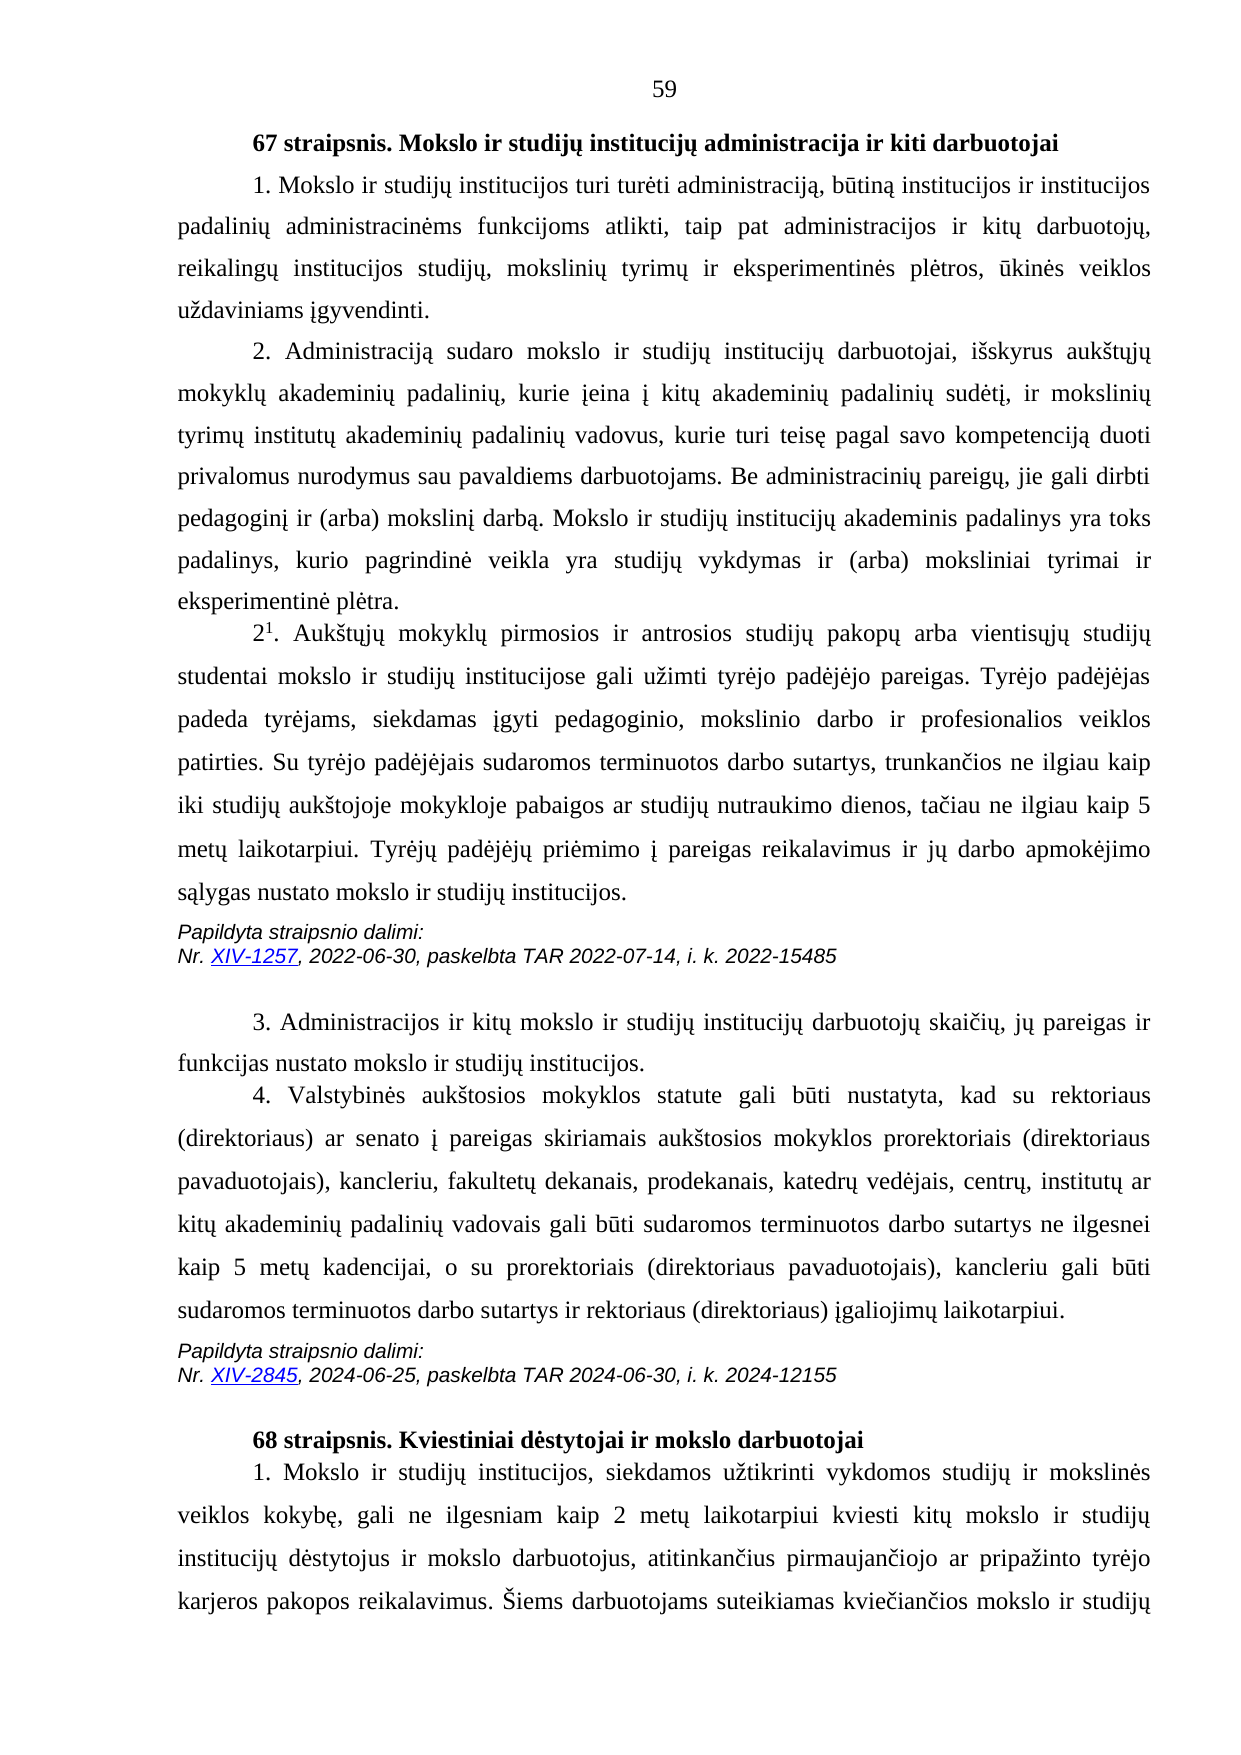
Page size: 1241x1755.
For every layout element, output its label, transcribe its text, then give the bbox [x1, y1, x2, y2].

text 67 straipsnis. Mokslo ir studijų institucijų administracija ir kiti darbuotojai [177, 118, 1152, 160]
text 21. Aukštųjų mokyklų pirmosios ir antrosios studijų pakopų arba vientisųjų studijų studentai mokslo ir studijų institucijose gali užimti tyrėjo padėjėjo pareigas. Tyrėjo padėjėjas padeda tyrėjams, siekdamas įgyti pedagoginio, mokslinio darbo ir profesionalios veiklos patirties. Su tyrėjo padėjėjais sudaromos terminuotos darbo sutartys, trunkančios ne ilgiau kaip iki studijų aukštojoje mokykloje pabaigos ar studijų nutraukimo dienos, tačiau ne ilgiau kaip 5 metų laikotarpiui. Tyrėjų padėjėjų priėmimo į pareigas reikalavimus ir jų darbo apmokėjimo sąlygas nustato mokslo ir studijų institucijos. [177, 618, 1152, 906]
text 1. Mokslo ir studijų institucijos, siekdamos užtikrinti vykdomos studijų ir mokslinės veiklos kokybę, gali ne ilgesniam kaip 2 metų laikotarpiui kviesti kitų mokslo ir studijų institucijų dėstytojus ir mokslo darbuotojus, atitinkančius pirmaujančiojo ar pripažinto tyrėjo karjeros pakopos reikalavimus. Šiems darbuotojams suteikiamas kviečiančios mokslo ir studijų [177, 1457, 1152, 1615]
text 2. Administraciją sudaro mokslo ir studijų institucijų darbuotojai, išskyrus aukštųjų mokyklų akademinių padalinių, kurie įeina į kitų akademinių padalinių sudėtį, ir mokslinių tyrimų institutų akademinių padalinių vadovus, kurie turi teisę pagal savo kompetenciją duoti privalomus nurodymus sau pavaldiems darbuotojams. Be administracinių pareigų, jie gali dirbti pedagoginį ir (arba) mokslinį darbą. Mokslo ir studijų institucijų akademinis padalinys yra toks padalinys, kurio pagrindinė veikla yra studijų vykdymas ir (arba) moksliniai tyrimai ir eksperimentinė plėtra. [177, 326, 1152, 618]
text 68 straipsnis. Kviestiniai dėstytojai ir mokslo darbuotojai [177, 1415, 1152, 1457]
text Papildyta straipsnio dalimi: [177, 920, 1152, 944]
text Nr. XIV-2845, 2024-06-25, paskelbta TAR 2024-06-30, i. k. 2024-12155 [177, 1363, 1152, 1387]
text 4. Valstybinės aukštosios mokyklos statute gali būti nustatyta, kad su rektoriaus (direktoriaus) ar senato į pareigas skiriamais aukštosios mokyklos prorektoriais (direktoriaus pavaduotojais), kancleriu, fakultetų dekanais, prodekanais, katedrų vedėjais, centrų, institutų ar kitų akademinių padalinių vadovais gali būti sudaromos terminuotos darbo sutartys ne ilgesnei kaip 5 metų kadencijai, o su prorektoriais (direktoriaus pavaduotojais), kancleriu gali būti sudaromos terminuotos darbo sutartys ir rektoriaus (direktoriaus) įgaliojimų laikotarpiui. [177, 1080, 1152, 1324]
text 3. Administracijos ir kitų mokslo ir studijų institucijų darbuotojų skaičių, jų pareigas ir funkcijas nustato mokslo ir studijų institucijos. [177, 997, 1152, 1080]
text Nr. XIV-1257, 2022-06-30, paskelbta TAR 2022-07-14, i. k. 2022-15485 [177, 944, 1152, 968]
text Papildyta straipsnio dalimi: [177, 1339, 1152, 1363]
text 1. Mokslo ir studijų institucijos turi turėti administraciją, būtiną institucijos ir institucijos padalinių administracinėms funkcijoms atlikti, taip pat administracijos ir kitų darbuotojų, reikalingų institucijos studijų, mokslinių tyrimų ir eksperimentinės plėtros, ūkinės veiklos uždaviniams įgyvendinti. [177, 160, 1152, 326]
